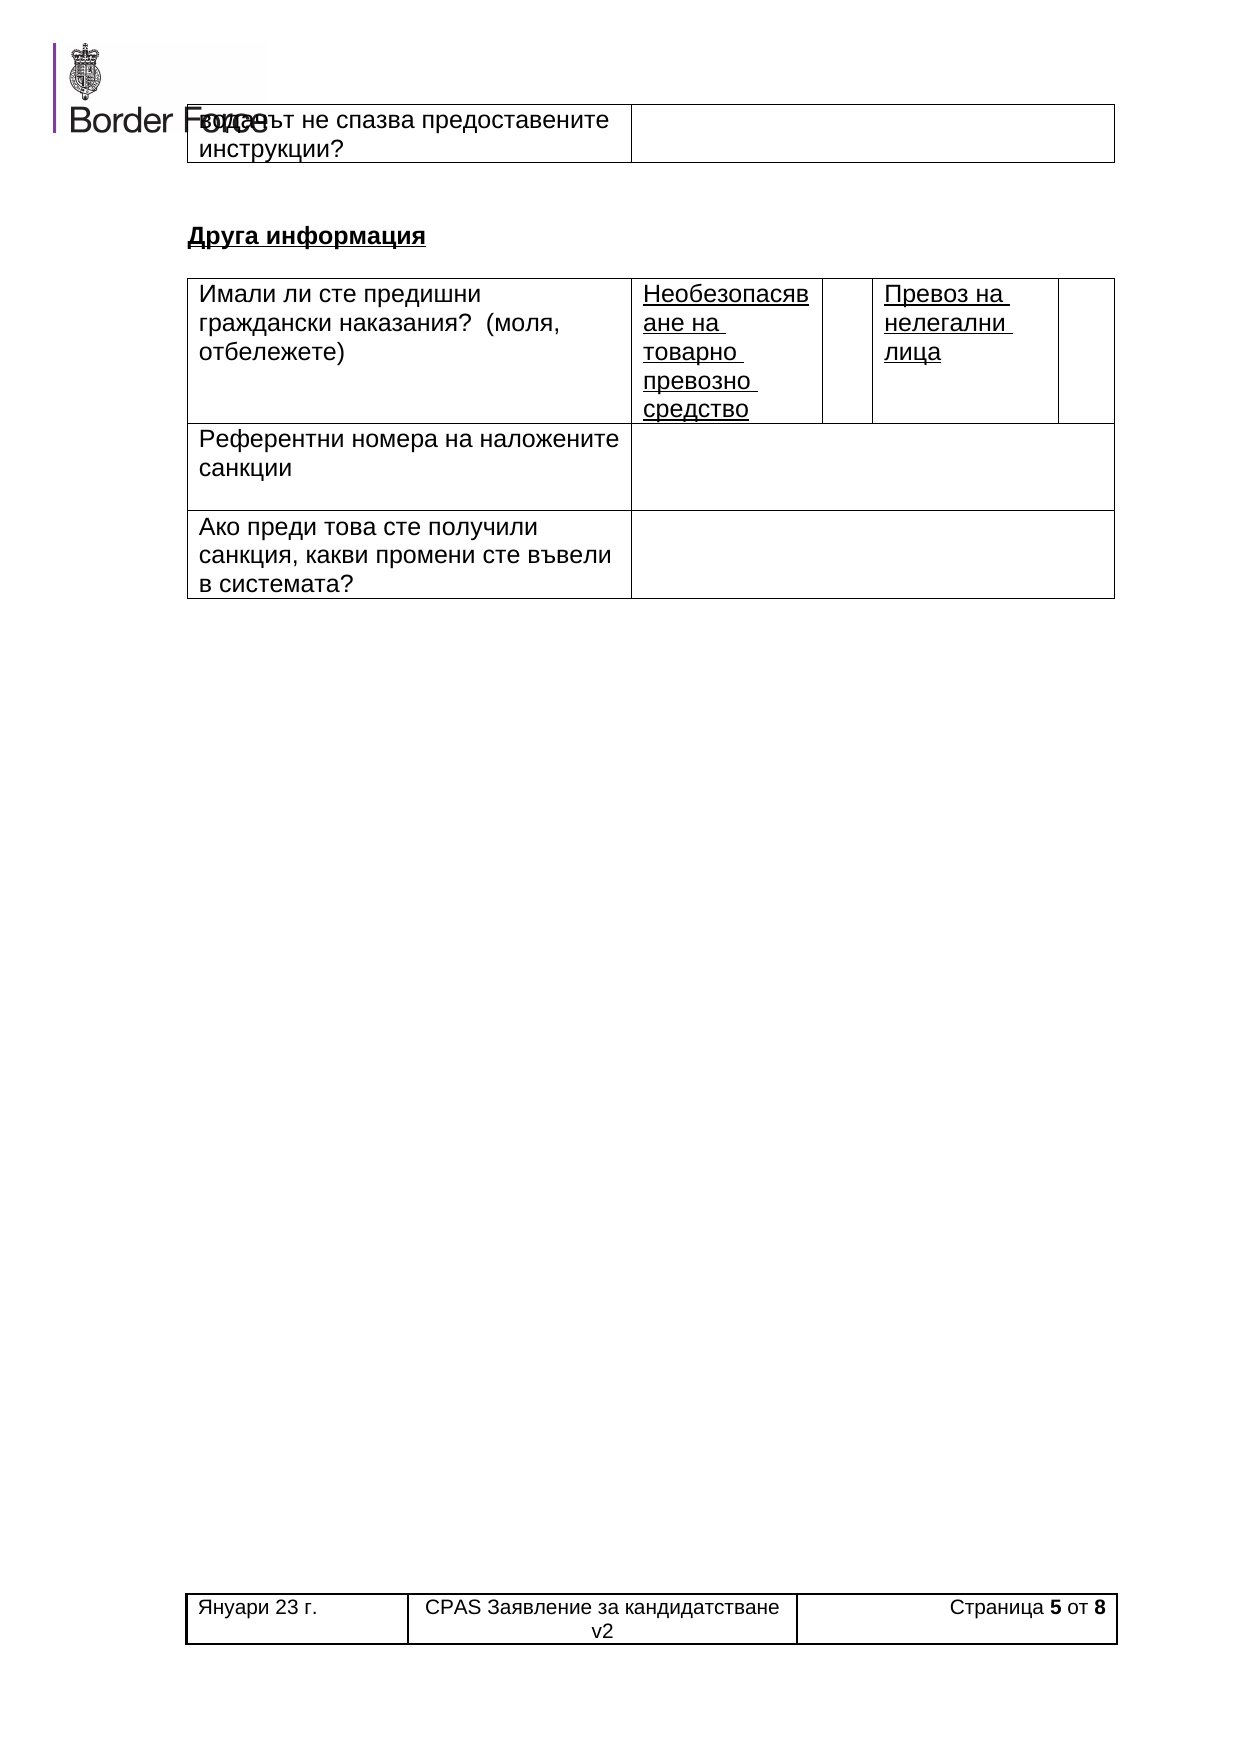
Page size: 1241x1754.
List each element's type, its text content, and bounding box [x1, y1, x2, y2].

table_cell [632, 105, 1114, 162]
subtitle Друга информация [187, 221, 1053, 249]
table_cell [632, 511, 1114, 598]
table_cell [632, 424, 1114, 510]
table_cell водачът не спазва предоставените инструкции? [188, 105, 631, 162]
table_header [1059, 279, 1114, 423]
table_header Превоз на нелегални лица [873, 279, 1058, 423]
table_cell Референтни номера на наложените санкции [188, 424, 631, 510]
table_header [823, 279, 872, 423]
table_header Имали ли сте предишни граждански наказания? (моля, отбележете) [188, 279, 631, 423]
table_header Необезопасяване на товарно превозно средство [632, 279, 822, 423]
table_cell Ако преди това сте получили санкция, какви промени сте въвели в системата? [188, 511, 631, 598]
